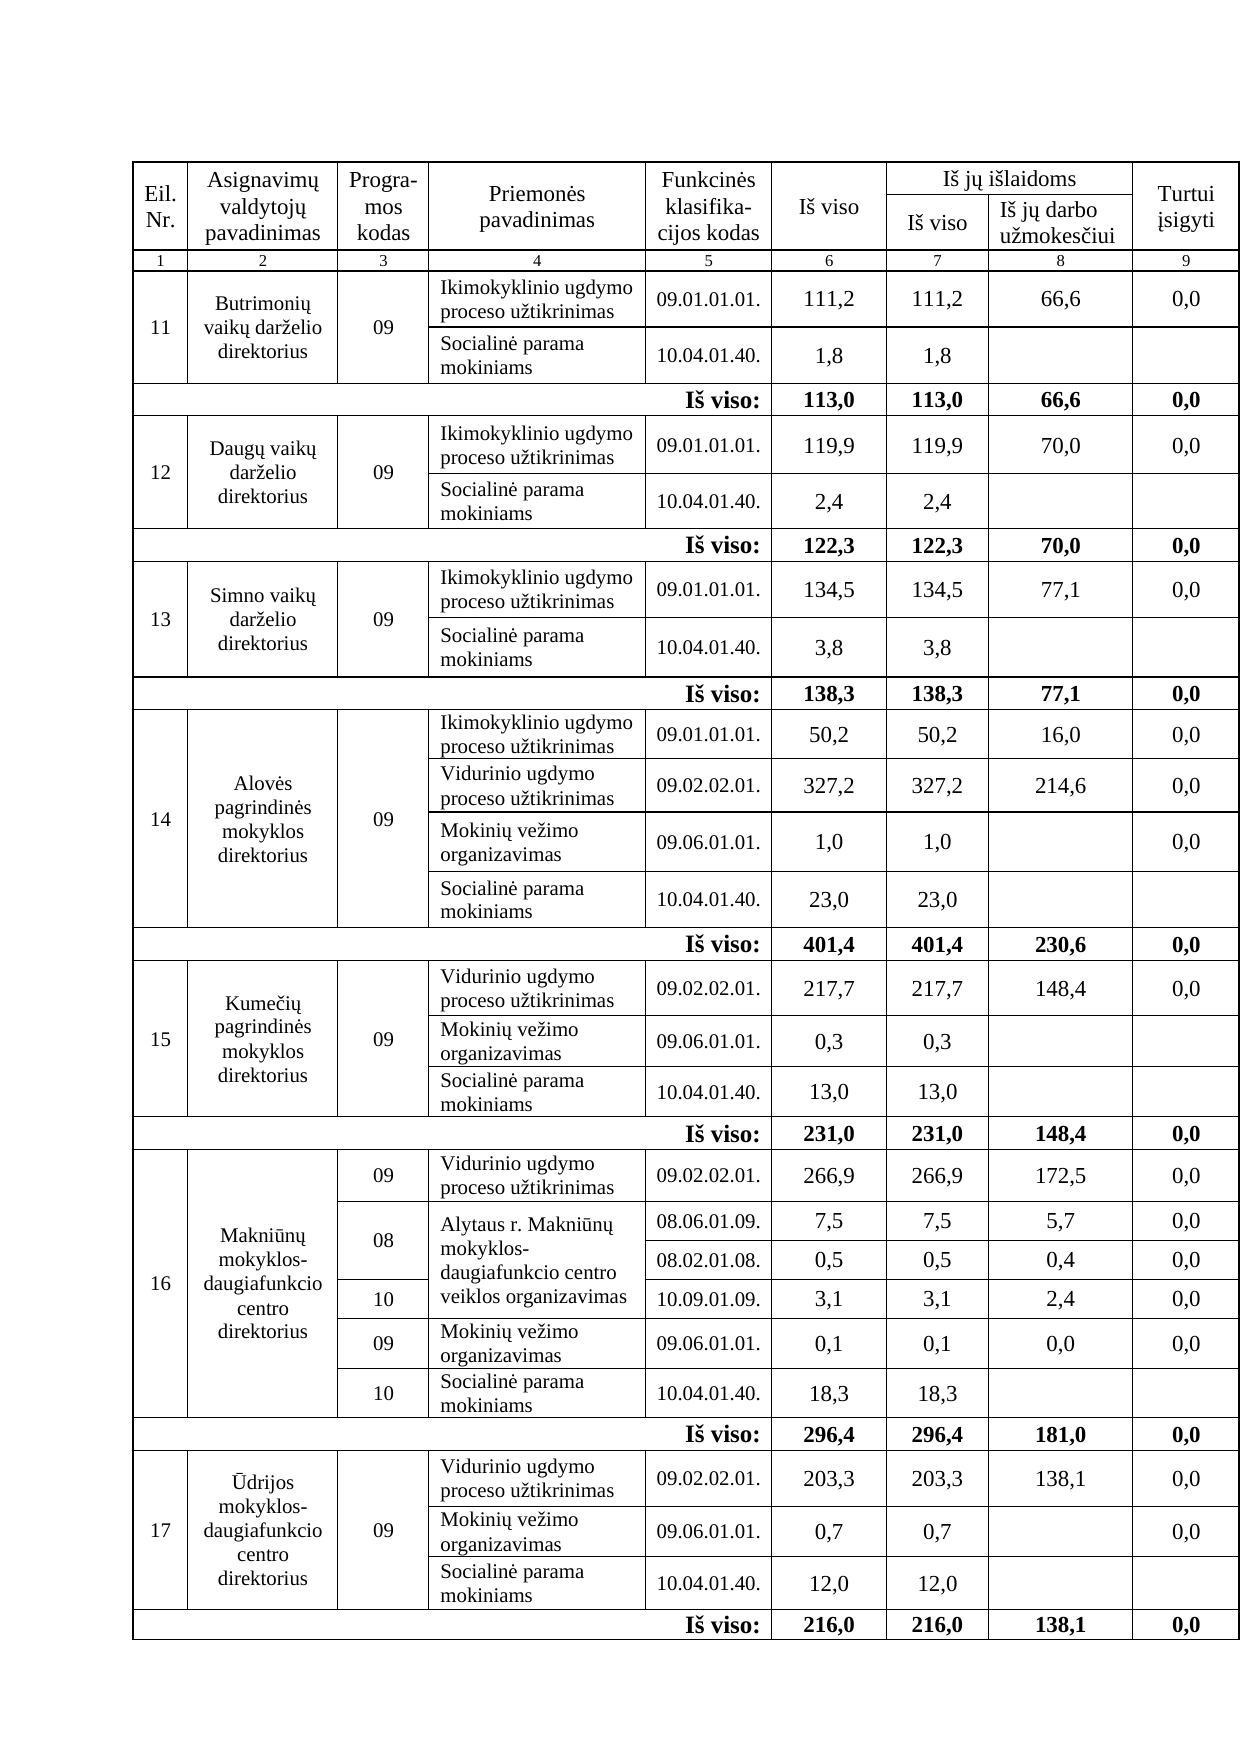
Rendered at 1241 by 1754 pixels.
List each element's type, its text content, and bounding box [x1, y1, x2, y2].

table_cell 266,9 [887, 1150, 988, 1201]
table_cell 09 [338, 562, 428, 676]
table_cell 113,0 [887, 384, 988, 415]
table_cell 0,4 [989, 1241, 1132, 1279]
table_cell 138,3 [887, 678, 988, 709]
table_cell 09.02.02.01. [646, 1451, 771, 1506]
table_cell 0,0 [1133, 813, 1238, 871]
table_cell 0,0 [1133, 1150, 1238, 1201]
table_cell 231,0 [887, 1117, 988, 1149]
table_cell 0,0 [1133, 1202, 1238, 1239]
table_cell [989, 618, 1132, 676]
table_cell 266,9 [772, 1150, 886, 1201]
table_cell 4 [429, 251, 645, 270]
table_cell 0,0 [1133, 759, 1238, 811]
table_cell Ikimokyklinio ugdymo proceso užtikrinimas [429, 562, 645, 617]
table_cell 0,0 [1133, 1507, 1238, 1556]
table_header Iš jų išlaidoms [887, 163, 1132, 194]
table_cell Mokinių vežimo organizavimas [429, 1016, 645, 1066]
table_cell 13,0 [772, 1067, 886, 1116]
table_cell 16 [134, 1150, 187, 1417]
table_cell 13 [134, 562, 187, 676]
table_cell Daugų vaikų darželio direktorius [188, 416, 337, 528]
table_cell 10.04.01.40. [646, 1067, 771, 1116]
table_cell 10.04.01.40. [646, 474, 771, 528]
table_cell 0,1 [887, 1319, 988, 1368]
table_cell 231,0 [772, 1117, 886, 1149]
table_cell 134,5 [772, 562, 886, 617]
table_cell Socialinė parama mokiniams [429, 328, 645, 383]
table_cell 122,3 [772, 529, 886, 561]
table_cell 10.04.01.40. [646, 1557, 771, 1609]
table_cell Butrimonių vaikų darželio direktorius [188, 272, 337, 383]
table_cell 09.02.02.01. [646, 759, 771, 811]
table_cell 70,0 [989, 416, 1132, 473]
table_cell 6 [772, 251, 886, 270]
table_cell Alovės pagrindinės mokyklos direktorius [188, 710, 337, 927]
table_cell 7,5 [887, 1202, 988, 1239]
table_cell 2,4 [989, 1280, 1132, 1318]
table_cell Socialinė parama mokiniams [429, 1557, 645, 1609]
table_cell 203,3 [772, 1451, 886, 1506]
table_cell 203,3 [887, 1451, 988, 1506]
table_cell 0,0 [1133, 1451, 1238, 1506]
table_cell 10 [338, 1369, 428, 1417]
table_cell 18,3 [772, 1369, 886, 1417]
table_cell 111,2 [887, 272, 988, 326]
table_cell 217,7 [772, 961, 886, 1014]
table_cell [989, 474, 1132, 528]
table_cell 17 [134, 1451, 187, 1609]
table_cell 296,4 [772, 1418, 886, 1450]
table_cell Vidurinio ugdymo proceso užtikrinimas [429, 1150, 645, 1201]
table_cell Vidurinio ugdymo proceso užtikrinimas [429, 1451, 645, 1506]
table_cell 1,8 [887, 328, 988, 383]
table_cell 3,8 [887, 618, 988, 676]
table_cell 66,6 [989, 272, 1132, 326]
table_cell 23,0 [887, 872, 988, 927]
table_header Asignavimų valdytojų pavadinimas [188, 163, 337, 249]
table_cell 138,1 [989, 1610, 1132, 1639]
table_cell Ikimokyklinio ugdymo proceso užtikrinimas [429, 416, 645, 473]
table_cell [1133, 328, 1238, 383]
table_cell 0,3 [772, 1016, 886, 1066]
table_cell 7 [887, 251, 988, 270]
table_cell 134,5 [887, 562, 988, 617]
table_cell 10.04.01.40. [646, 872, 771, 927]
table_cell 09.01.01.01. [646, 562, 771, 617]
table_cell 5,7 [989, 1202, 1132, 1239]
table_cell 10.09.01.09. [646, 1280, 771, 1318]
table_cell 327,2 [772, 759, 886, 811]
table_cell [989, 1016, 1132, 1066]
table_cell 23,0 [772, 872, 886, 927]
table_cell 09 [338, 1319, 428, 1368]
table_cell 18,3 [887, 1369, 988, 1417]
table_cell 0,0 [1133, 961, 1238, 1014]
table_cell [1133, 1016, 1238, 1066]
table_cell 1,0 [887, 813, 988, 871]
table_cell 1,0 [772, 813, 886, 871]
table_cell Socialinė parama mokiniams [429, 1369, 645, 1417]
table_cell Socialinė parama mokiniams [429, 872, 645, 927]
table_cell 77,1 [989, 562, 1132, 617]
table_header Iš viso [772, 163, 886, 249]
table_cell 148,4 [989, 961, 1132, 1014]
table_cell 8 [989, 251, 1132, 270]
table_cell 9 [1133, 251, 1238, 270]
table_cell 09.02.02.01. [646, 961, 771, 1014]
table_cell 113,0 [772, 384, 886, 415]
table_cell 10.04.01.40. [646, 618, 771, 676]
table_cell 66,6 [989, 384, 1132, 415]
table_cell 09.06.01.01. [646, 1319, 771, 1368]
table_cell 0,0 [1133, 1117, 1238, 1149]
table_cell 217,7 [887, 961, 988, 1014]
table_cell [989, 1369, 1132, 1417]
table_cell 0,0 [1133, 678, 1238, 709]
table_header Eil. Nr. [134, 163, 187, 249]
table_cell [1133, 872, 1238, 927]
table_cell 77,1 [989, 678, 1132, 709]
table_cell Socialinė parama mokiniams [429, 474, 645, 528]
table_cell Kumečių pagrindinės mokyklos direktorius [188, 961, 337, 1116]
table_cell 296,4 [887, 1418, 988, 1450]
table_cell 0,0 [1133, 272, 1238, 326]
table_header Funkcinės klasifika-cijos kodas [646, 163, 771, 249]
table_cell 2,4 [772, 474, 886, 528]
table_cell [1133, 1557, 1238, 1609]
table_cell 09.06.01.01. [646, 1016, 771, 1066]
table_cell 0,3 [887, 1016, 988, 1066]
table_cell [989, 872, 1132, 927]
table_header Turtui įsigyti [1133, 163, 1238, 249]
table_cell [1133, 618, 1238, 676]
table_cell Mokinių vežimo organizavimas [429, 1319, 645, 1368]
table_cell 0,1 [772, 1319, 886, 1368]
table_cell 0,0 [1133, 1418, 1238, 1450]
table_cell 10.04.01.40. [646, 328, 771, 383]
table_cell 138,3 [772, 678, 886, 709]
table_cell 09 [338, 1451, 428, 1609]
table_cell 7,5 [772, 1202, 886, 1239]
table_cell [1133, 1369, 1238, 1417]
table_cell 12 [134, 416, 187, 528]
table_cell 1,8 [772, 328, 886, 383]
table_cell 230,6 [989, 928, 1132, 960]
table_cell [989, 1557, 1132, 1609]
table_cell 70,0 [989, 529, 1132, 561]
table_cell 14 [134, 710, 187, 927]
table_cell 09 [338, 710, 428, 927]
table_cell Iš viso: [134, 384, 771, 415]
table_cell 09.06.01.01. [646, 1507, 771, 1556]
table_cell 08.06.01.09. [646, 1202, 771, 1239]
table_cell 09 [338, 416, 428, 528]
table_cell 0,0 [1133, 710, 1238, 758]
table_cell 09 [338, 961, 428, 1116]
table_cell 0,7 [887, 1507, 988, 1556]
table_cell 0,0 [1133, 1319, 1238, 1368]
table_cell 0,5 [887, 1241, 988, 1279]
table_cell [989, 328, 1132, 383]
table_cell Makniūnų mokyklos-daugiafunkcio centro direktorius [188, 1150, 337, 1417]
table_cell Mokinių vežimo organizavimas [429, 1507, 645, 1556]
table_cell [989, 1067, 1132, 1116]
table_cell 09.02.02.01. [646, 1150, 771, 1201]
table_cell 50,2 [772, 710, 886, 758]
table_cell 10.04.01.40. [646, 1369, 771, 1417]
table_cell 13,0 [887, 1067, 988, 1116]
table_cell 0,0 [1133, 416, 1238, 473]
table_cell 0,0 [1133, 1280, 1238, 1318]
table_cell [1133, 1067, 1238, 1116]
table_cell Alytaus r. Makniūnų mokyklos-daugiafunkcio centro veiklos organizavimas [429, 1202, 645, 1318]
table_cell Socialinė parama mokiniams [429, 1067, 645, 1116]
table_cell 09.01.01.01. [646, 272, 771, 326]
table_cell 0,0 [1133, 928, 1238, 960]
table_cell 3 [338, 251, 428, 270]
table_cell 401,4 [772, 928, 886, 960]
table_cell 0,7 [772, 1507, 886, 1556]
table_cell 10 [338, 1280, 428, 1318]
table_cell Mokinių vežimo organizavimas [429, 813, 645, 871]
table_cell 09.01.01.01. [646, 416, 771, 473]
table_cell 216,0 [772, 1610, 886, 1639]
table_cell [1133, 474, 1238, 528]
table_cell [989, 1507, 1132, 1556]
table_cell 122,3 [887, 529, 988, 561]
table_cell 214,6 [989, 759, 1132, 811]
table_cell Iš viso: [134, 678, 771, 709]
table_cell 08 [338, 1202, 428, 1279]
table_cell 09 [338, 1150, 428, 1201]
table_cell 2 [188, 251, 337, 270]
table_cell 0,0 [1133, 1241, 1238, 1279]
table_cell Simno vaikų darželio direktorius [188, 562, 337, 676]
table_cell Vidurinio ugdymo proceso užtikrinimas [429, 961, 645, 1014]
table_cell 16,0 [989, 710, 1132, 758]
table_cell 3,1 [887, 1280, 988, 1318]
table_cell 09.01.01.01. [646, 710, 771, 758]
table_cell 12,0 [772, 1557, 886, 1609]
table_cell 09.06.01.01. [646, 813, 771, 871]
table_cell 172,5 [989, 1150, 1132, 1201]
table_cell 09 [338, 272, 428, 383]
table_cell 1 [134, 251, 187, 270]
table_cell 148,4 [989, 1117, 1132, 1149]
table_cell 181,0 [989, 1418, 1132, 1450]
table_cell Ūdrijos mokyklos-daugiafunkcio centro direktorius [188, 1451, 337, 1609]
table_cell Socialinė parama mokiniams [429, 618, 645, 676]
table_cell 3,8 [772, 618, 886, 676]
table_header Progra-mos kodas [338, 163, 428, 249]
table_cell 138,1 [989, 1451, 1132, 1506]
table_cell 08.02.01.08. [646, 1241, 771, 1279]
table_cell 0,0 [989, 1319, 1132, 1368]
table_cell Iš viso: [134, 1117, 771, 1149]
table_cell Iš viso [887, 195, 988, 249]
table_cell Ikimokyklinio ugdymo proceso užtikrinimas [429, 710, 645, 758]
table_cell Ikimokyklinio ugdymo proceso užtikrinimas [429, 272, 645, 326]
table_cell 15 [134, 961, 187, 1116]
table_cell 0,0 [1133, 562, 1238, 617]
table_cell 216,0 [887, 1610, 988, 1639]
table_header Priemonės pavadinimas [429, 163, 645, 249]
table_cell 401,4 [887, 928, 988, 960]
table_cell 11 [134, 272, 187, 383]
table_cell Iš viso: [134, 1418, 771, 1450]
table_cell [989, 813, 1132, 871]
table_cell 119,9 [772, 416, 886, 473]
table_cell 0,0 [1133, 1610, 1238, 1639]
table_cell Iš viso: [134, 928, 771, 960]
table_cell 2,4 [887, 474, 988, 528]
table_cell Iš viso: [134, 1610, 771, 1639]
table_cell Vidurinio ugdymo proceso užtikrinimas [429, 759, 645, 811]
table_cell 0,0 [1133, 384, 1238, 415]
table_cell 0,5 [772, 1241, 886, 1279]
table_cell 5 [646, 251, 771, 270]
table_cell 327,2 [887, 759, 988, 811]
table_cell Iš viso: [134, 529, 771, 561]
table_cell 111,2 [772, 272, 886, 326]
table_cell 50,2 [887, 710, 988, 758]
table_cell 3,1 [772, 1280, 886, 1318]
table_cell 12,0 [887, 1557, 988, 1609]
table_cell 119,9 [887, 416, 988, 473]
table_cell Iš jų darbo užmokesčiui [989, 195, 1132, 249]
table_cell 0,0 [1133, 529, 1238, 561]
